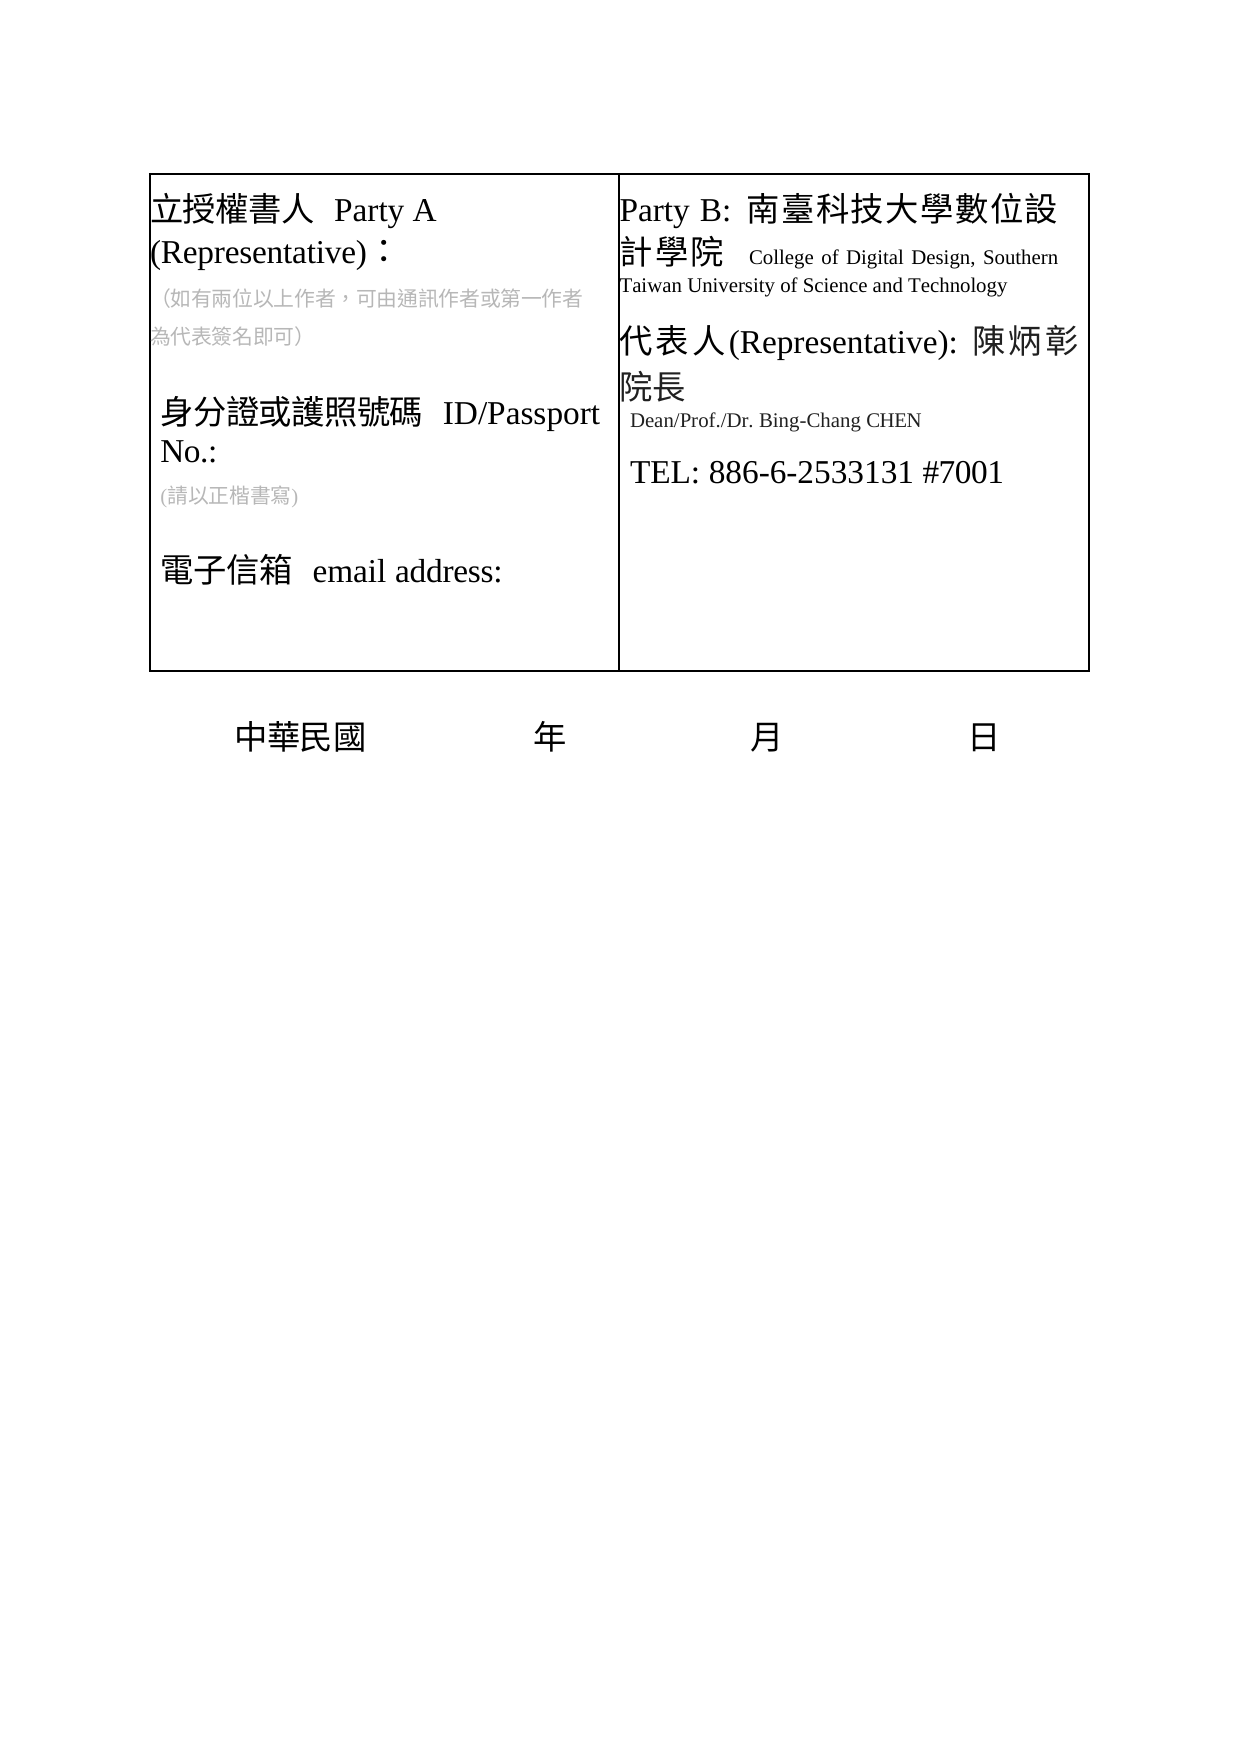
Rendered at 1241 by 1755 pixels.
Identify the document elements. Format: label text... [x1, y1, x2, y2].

table_header Party B: 南臺科技大學數位設計學院 College of Digital Design, Southern Taiwan University of Science and Technology 代表人(Representative): 陳炳彰院長 Dean/Prof./Dr. Bing-Chang CHEN TEL: 886-6-2533131 #7001 [620, 175, 1088, 670]
text 中華民國 年 月 日 [234, 714, 1101, 759]
table_header 立授權書人 Party A (Representative)： （如有兩位以上作者，可由通訊作者或第一作者為代表簽名即可） 身分證或護照號碼 ID/Passport No.: (請以正楷書寫) 電子信箱 email address: [151, 175, 618, 670]
